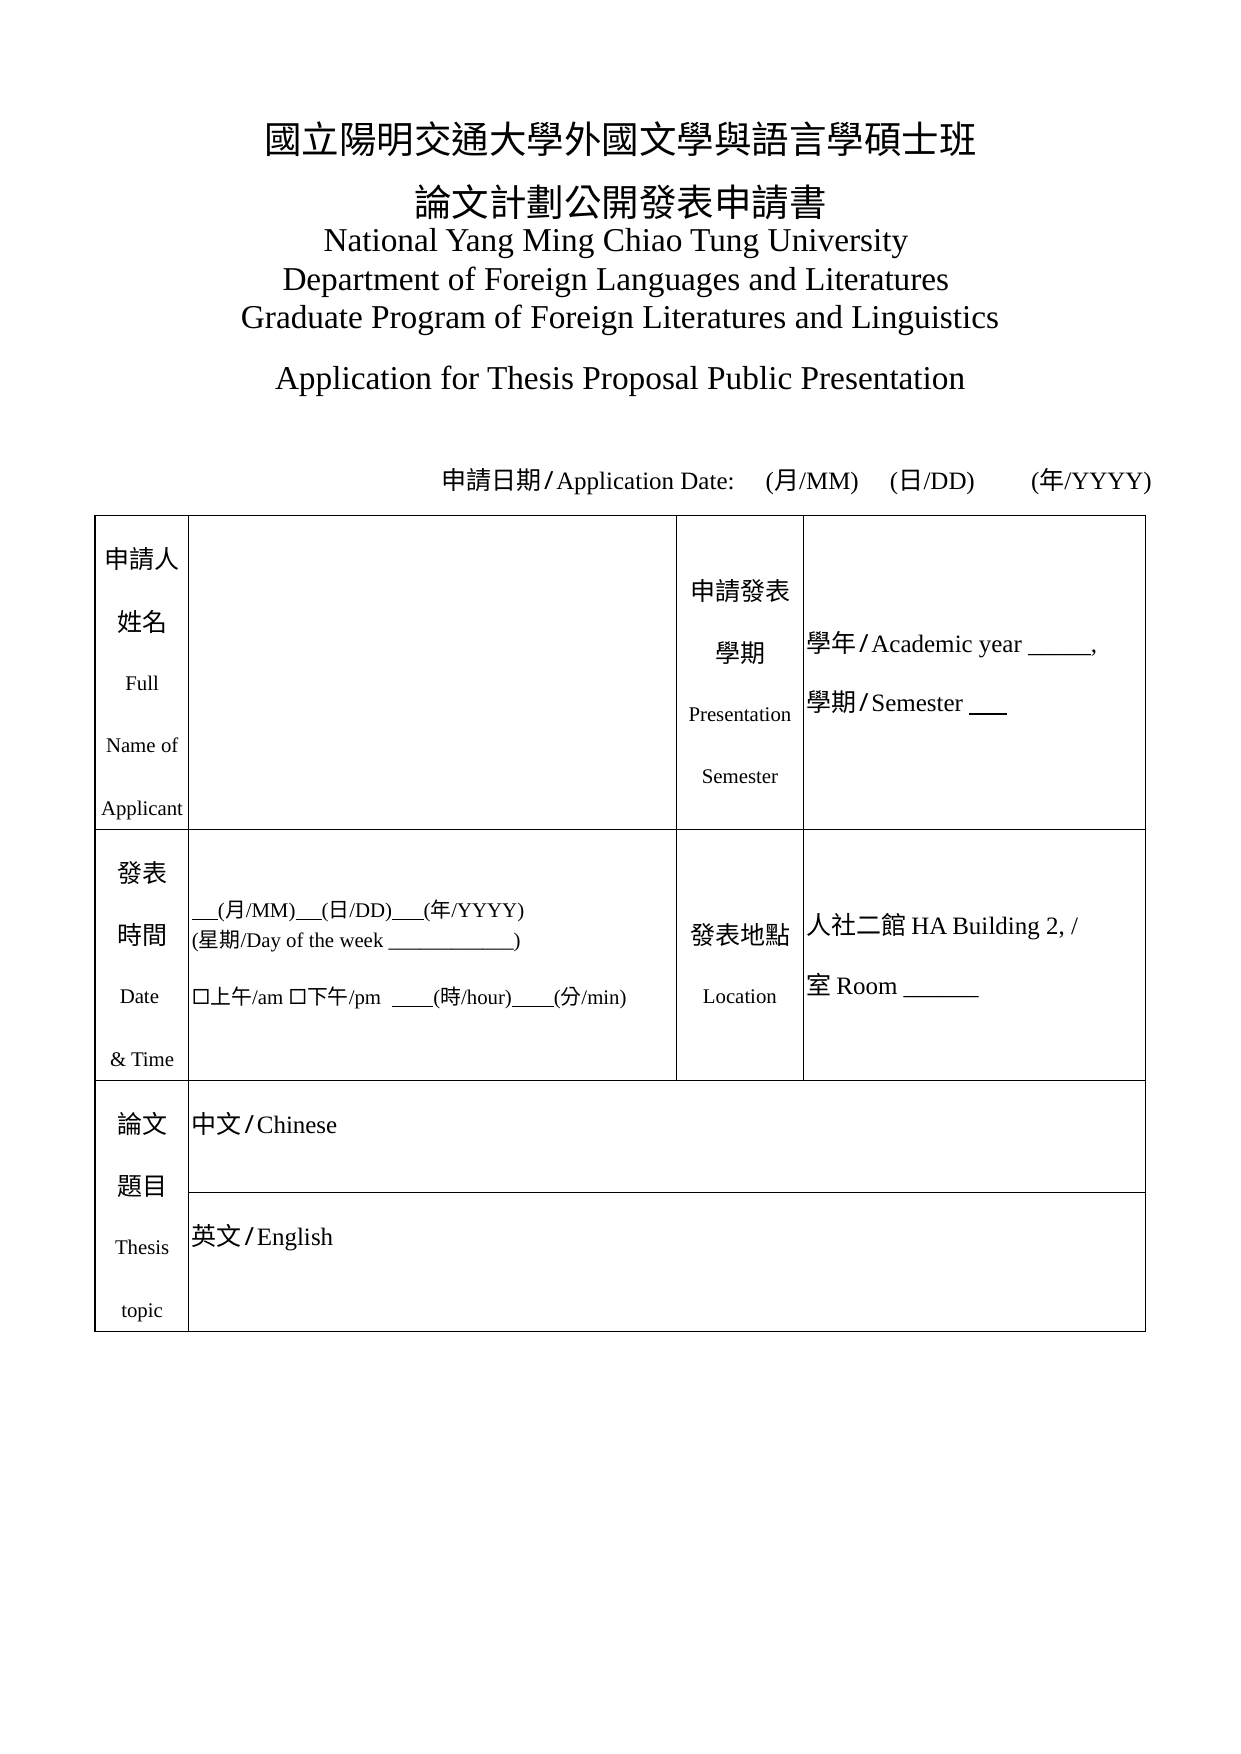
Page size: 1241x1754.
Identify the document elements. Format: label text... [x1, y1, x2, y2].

table_header 學年/Academic year _____, 學期/Semester ___ [804, 516, 1145, 829]
text Graduate Program of Foreign Literatures and Linguistics [89, 297, 1152, 336]
table_cell 發表 時間 Date & Time [96, 830, 188, 1080]
table_cell 發表地點 Location [677, 830, 803, 1080]
text Application for Thesis Proposal Public Presentation [89, 336, 1152, 398]
table_cell 人社二館HA Building 2, / 室Room ______ [804, 830, 1145, 1080]
table_cell (月/MM) (日/DD) (年/YYYY) (星期/Day of the week ____________) 上午/am 下午/pm (時/hour) (分/min) [189, 830, 676, 1080]
table_cell 論文題目 Thesis topic [96, 1081, 188, 1331]
table_header 申請人姓名 Full Name of Applicant [96, 516, 188, 829]
table_header [189, 516, 676, 829]
text National Yang Ming Chiao Tung University [89, 221, 1152, 259]
text 申請日期/Application Date: (月/MM) (日/DD) (年/YYYY) [89, 461, 1152, 497]
text 國立陽明交通大學外國文學與語言學碩士班 [89, 96, 1152, 158]
text Department of Foreign Languages and Literatures [89, 259, 1152, 297]
text 論文計劃公開發表申請書 [89, 158, 1152, 221]
table_cell 中文/Chinese [189, 1081, 1145, 1192]
table_header 申請發表學期 Presentation Semester [677, 516, 803, 829]
table_cell 英文/English [189, 1193, 1145, 1331]
